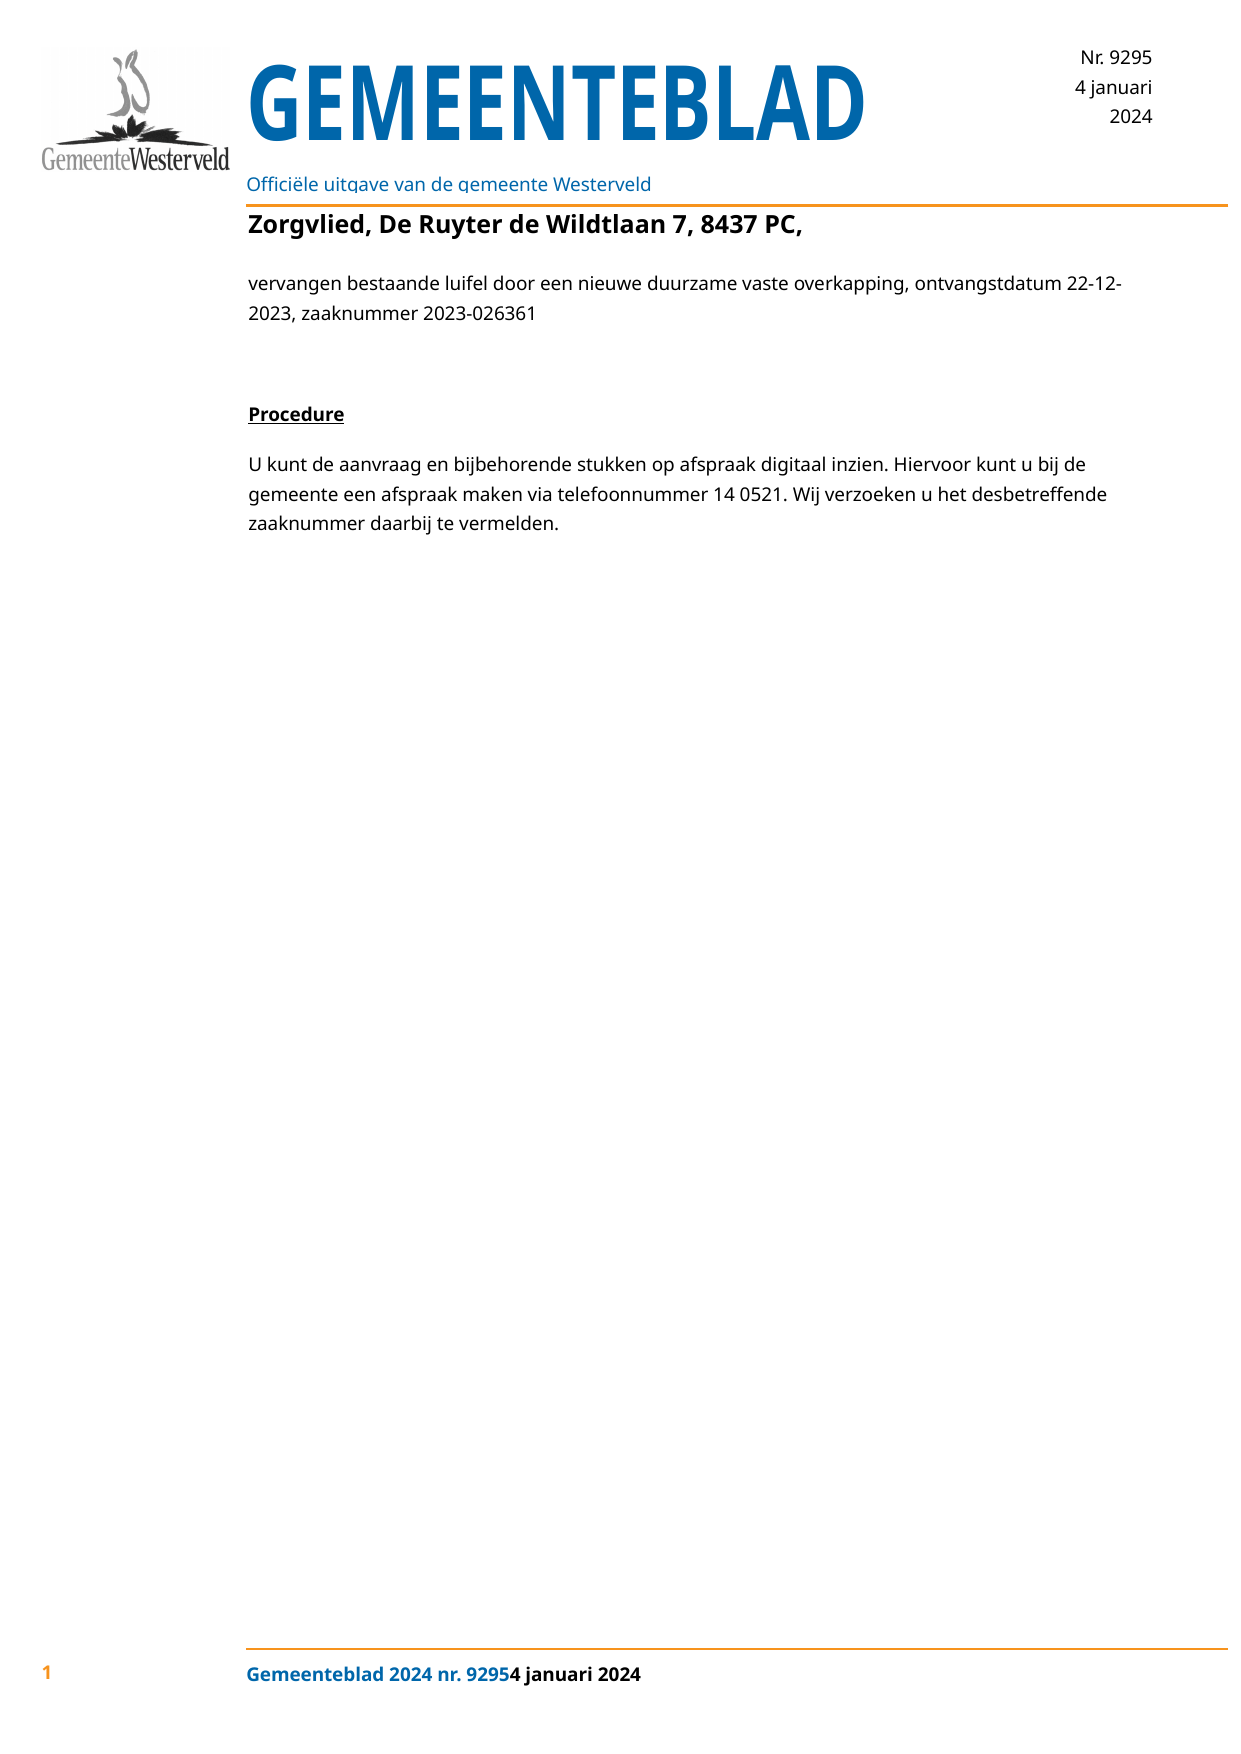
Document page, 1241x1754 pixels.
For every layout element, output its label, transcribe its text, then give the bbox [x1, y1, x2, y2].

picture [41, 47, 231, 172]
text U kunt de aanvraag en bijbehorende stukken op afspraak digitaal inzien. Hiervoor kunt u bij de gemeente een afspraak maken via telefoonnummer 14 0521. Wij verzoeken u het desbetreffende zaaknummer daarbij te vermelden. [248, 451, 1152, 536]
text vervangen bestaande luifel door een nieuwe duurzame vaste overkapping, ontvangstdatum 22-12-2023, zaaknummer 2023-026361 [248, 270, 1152, 326]
text Procedure [248, 401, 1152, 426]
text Zorgvlied, De Ruyter de Wildtlaan 7, 8437 PC, [248, 207, 1152, 241]
